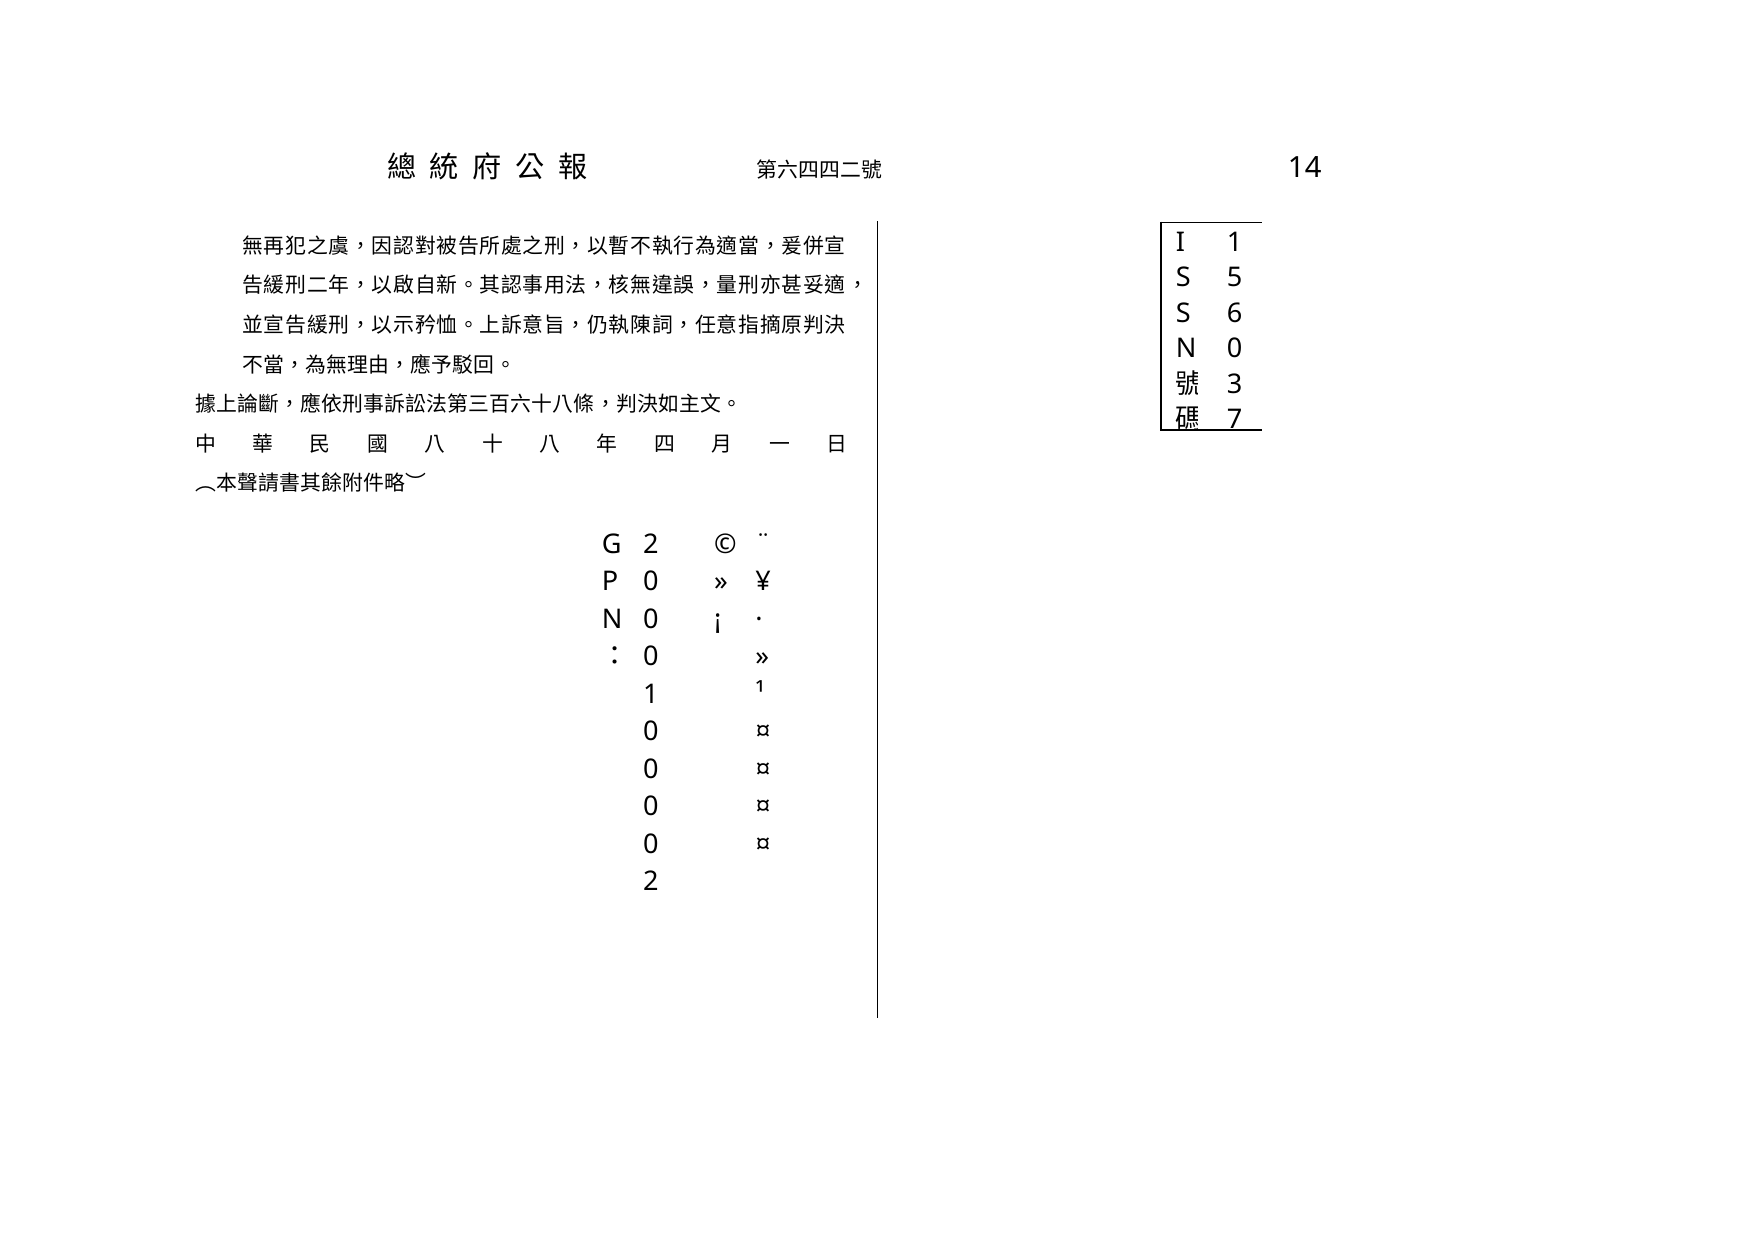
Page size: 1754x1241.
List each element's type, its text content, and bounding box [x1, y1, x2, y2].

text 據上論斷，應依刑事訴訟法第三百六十八條，判決如主文。 [195, 380, 847, 419]
table_cell [1340, 222, 1381, 429]
table_cell ISSN號碼： [1162, 223, 1212, 429]
table_header 2000100002 [628, 522, 669, 898]
text 中華民國八十八年四月一日 [195, 419, 847, 459]
table_header [500, 522, 551, 898]
text 二、核被告李榮富所為，係犯刑法第一百四十條第一項之於公務員依法執行職務時當場侮辱罪。被告李榮富長期患有精神分裂症，因長期精神分裂症發作，造成人格變化與情緒調節控制能力不足，已有卷附台北市立療養院診斷證明書及病歷資料各一份可稽，惟被告行為當時神智尚稱清楚，並非全無知覺及判斷能力，亦經警員鄭光達、宋昆圜供明無誤，另參酌被告於歷次警訊、偵查及審理時，均能針對案發經過明確陳述，足認被告於本案行為時之精神狀態，雖因患有精神分裂症而較常人減退及容易情緒失控，但尚未達於全然喪失之程度，與精神耗弱情形相符，應依刑法第十九條第二項規定減輕其刑。原審以被告罪證明確，適用刑法第一百四十條第一項、第十九條第二項、第四十一條、第七十四條第一款，罰金罰鍰提高標準條例第一條前段、第二條，並審酌被告因患有精神分裂症致其對外界事物判斷較常人減弱、失控，致一時失慮辱罵警員，受警員盤檢時並無其他違法舉動，及其品行、犯罪動機、目的、手段、態度等一切情狀，量處拘役貳拾日，如易科罰金以參佰元折算壹日，又以被告前無任何犯罪前科，有臺灣高等法院檢察署刑案紀錄簡覆表一份在卷可憑，其因遭警員臨檢一時情緒失控出言辱罵，雖屬不當，惟被告確實患有精神分裂症，犯後至台北市立療養院住院治療已大有改善，且警員鄭光達、宋昆圜亦具狀表明不予告訴追究，堪信被告歷此教訓，已知警惕而無再犯之虞，因認對被告所處之刑，以暫不執行為適當，爰併宣告緩刑二年，以啟自新。其認事用法，核無違誤，量刑亦甚妥適，並宣告緩刑，以示矜恤。上訴意旨，仍執陳詞，任意指摘原判決不當，為無理由，應予駁回。 [195, 222, 847, 380]
text ︵本聲請書其餘附件略︶ [195, 459, 847, 499]
table_cell [1263, 222, 1298, 429]
table_cell 15603792 [1212, 223, 1263, 429]
table_header GPN： [587, 522, 628, 898]
table_cell [1411, 222, 1452, 429]
table_cell [1381, 222, 1411, 429]
table_header ©»¡ [699, 522, 741, 898]
table_header [670, 522, 699, 898]
table_cell [1299, 222, 1340, 429]
table_header [449, 522, 500, 898]
table_header ¨¥·»¹¤¤¤¤ [741, 522, 782, 898]
table_header [551, 522, 587, 898]
table_cell [1452, 222, 1493, 429]
